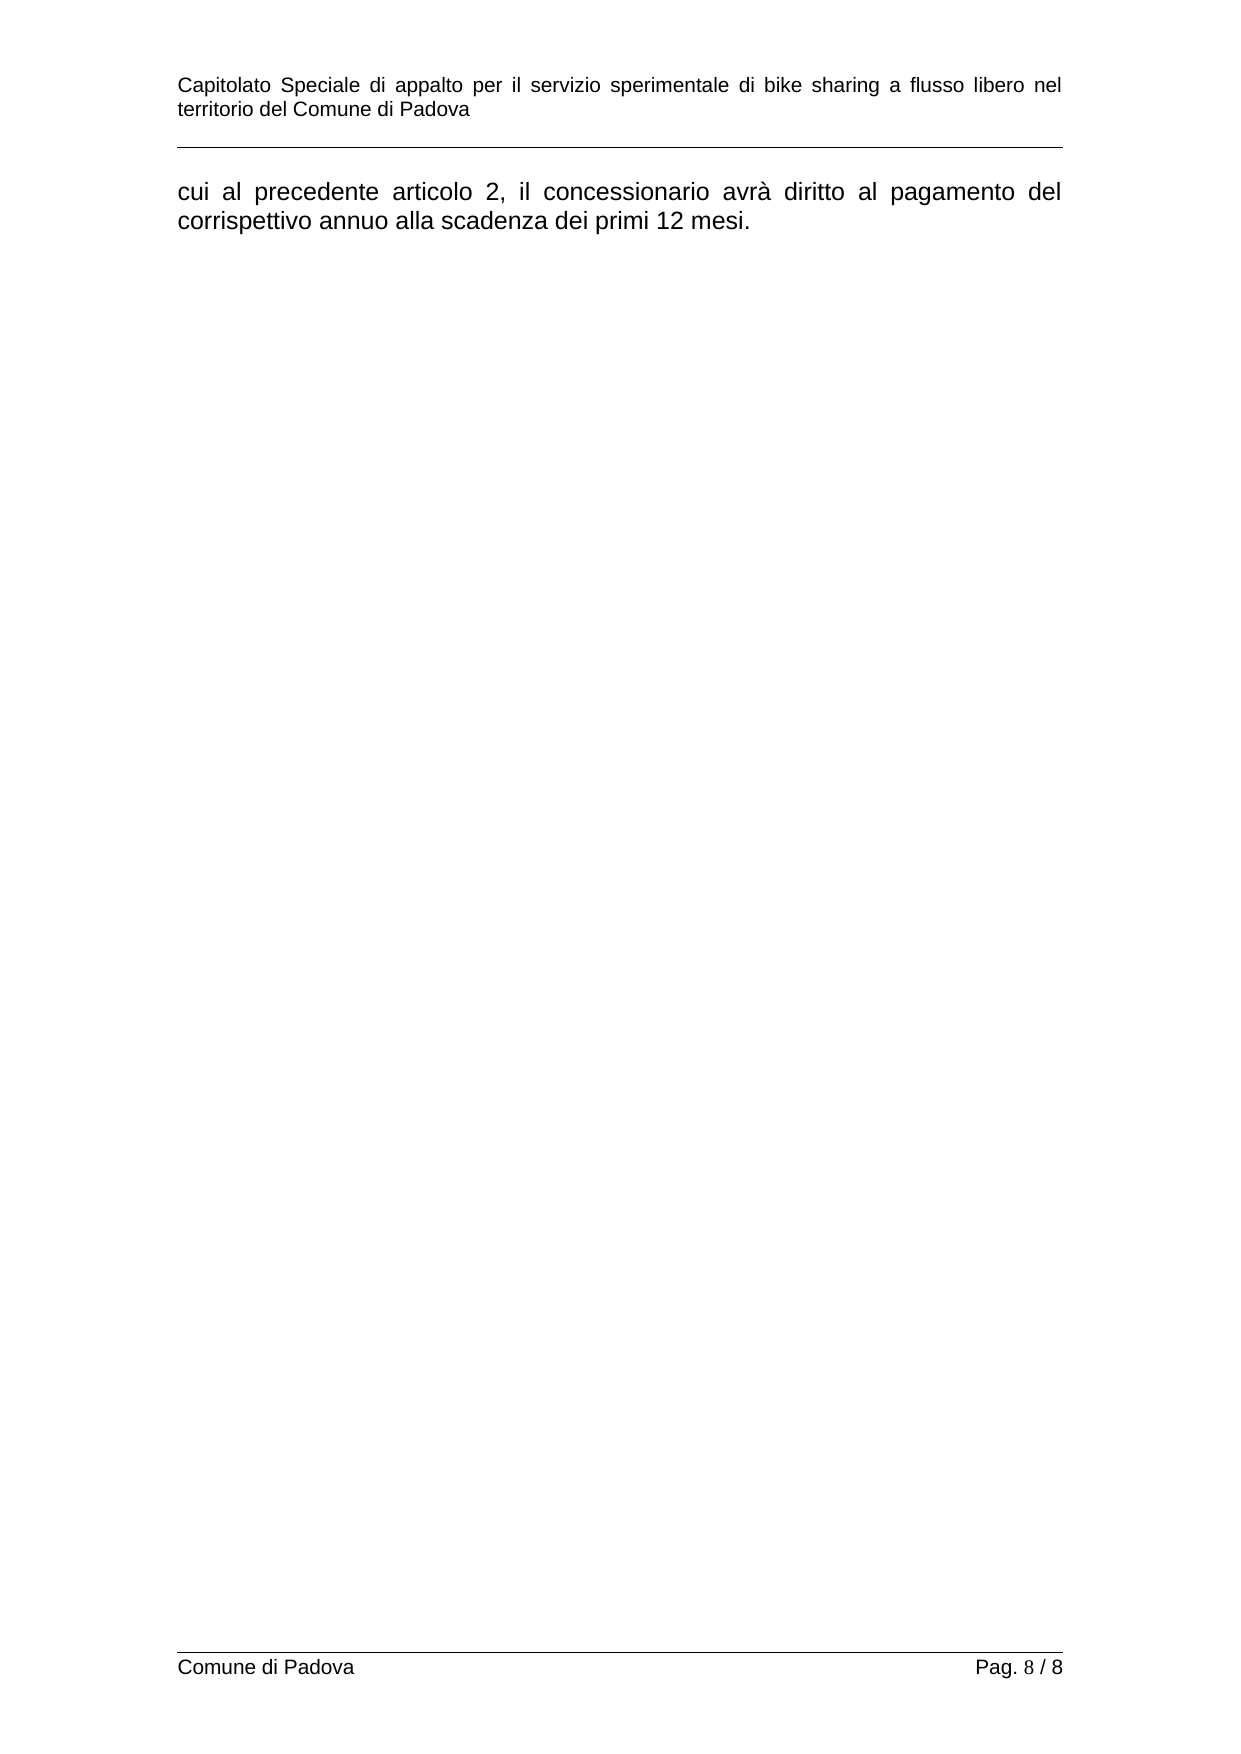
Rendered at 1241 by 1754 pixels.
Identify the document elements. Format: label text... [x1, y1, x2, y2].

text cui al precedente articolo 2, il concessionario avrà diritto al pagamento del corrispettivo annuo alla scadenza dei primi 12 mesi. [177, 177, 1063, 235]
